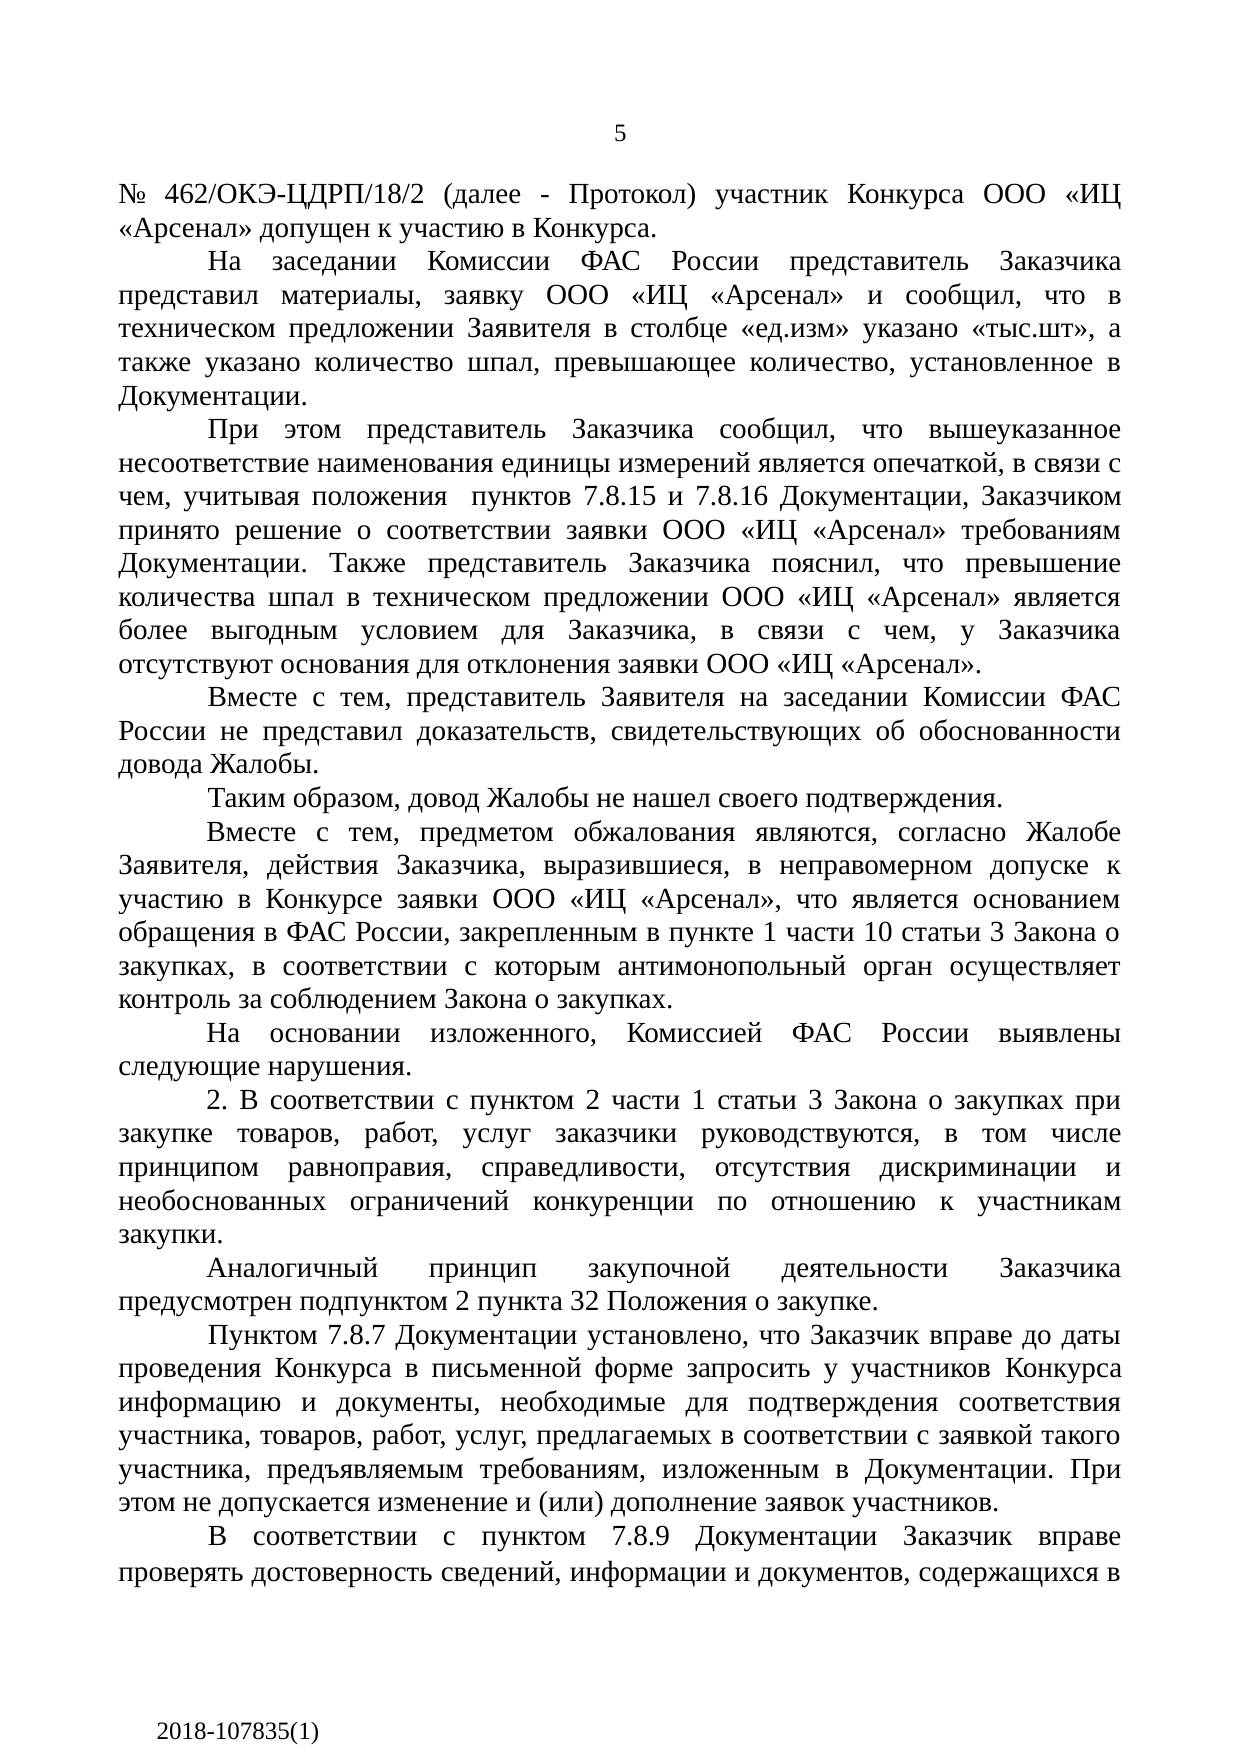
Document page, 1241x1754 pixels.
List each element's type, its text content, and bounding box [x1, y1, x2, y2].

text При этом представитель Заказчика сообщил, что вышеуказанное несоответствие наименования единицы измерений является опечаткой, в связи с чем, учитывая положения пунктов 7.8.15 и 7.8.16 Документации, Заказчиком принято решение о соответствии заявки ООО «ИЦ «Арсенал» требованиям Документации. Также представитель Заказчика пояснил, что превышение количества шпал в техническом предложении ООО «ИЦ «Арсенал» является более выгодным условием для Заказчика, в связи с чем, у Заказчика отсутствуют основания для отклонения заявки ООО «ИЦ «Арсенал». [118, 411, 1122, 679]
text На заседании Комиссии ФАС России представитель Заказчика представил материалы, заявку ООО «ИЦ «Арсенал» и сообщил, что в техническом предложении Заявителя в столбце «ед.изм» указано «тыс.шт», а также указано количество шпал, превышающее количество, установленное в Документации. [118, 243, 1122, 411]
text Вместе с тем, представитель Заявителя на заседании Комиссии ФАС России не представил доказательств, свидетельствующих об обоснованности довода Жалобы. [118, 679, 1122, 780]
text Таким образом, довод Жалобы не нашел своего подтверждения. [118, 780, 1122, 814]
text Вместе с тем, предметом обжалования являются, согласно Жалобе Заявителя, действия Заказчика, выразившиеся, в неправомерном допуске к участию в Конкурсе заявки ООО «ИЦ «Арсенал», что является основанием обращения в ФАС России, закрепленным в пункте 1 части 10 статьи 3 Закона о закупках, в соответствии с которым антимонопольный орган осуществляет контроль за соблюдением Закона о закупках. [118, 814, 1122, 1015]
text № 462/ОКЭ-ЦДРП/18/2 (далее - Протокол) участник Конкурса ООО «ИЦ «Арсенал» допущен к участию в Конкурса. [118, 176, 1122, 243]
text В соответствии с пунктом 7.8.9 Документации Заказчик вправе проверять достоверность сведений, информации и документов, содержащихся в [118, 1518, 1122, 1587]
text Пунктом 7.8.7 Документации установлено, что Заказчик вправе до даты проведения Конкурса в письменной форме запросить у участников Конкурса информацию и документы, необходимые для подтверждения соответствия участника, товаров, работ, услуг, предлагаемых в соответствии с заявкой такого участника, предъявляемым требованиям, изложенным в Документации. При этом не допускается изменение и (или) дополнение заявок участников. [118, 1317, 1122, 1518]
text 2. В соответствии с пунктом 2 части 1 статьи 3 Закона о закупках при закупке товаров, работ, услуг заказчики руководствуются, в том числе принципом равноправия, справедливости, отсутствия дискриминации и необоснованных ограничений конкуренции по отношению к участникам закупки. [118, 1082, 1122, 1250]
text Аналогичный принцип закупочной деятельности Заказчика предусмотрен подпунктом 2 пункта 32 Положения о закупке. [118, 1250, 1122, 1317]
text На основании изложенного, Комиссией ФАС России выявлены следующие нарушения. [118, 1015, 1122, 1082]
